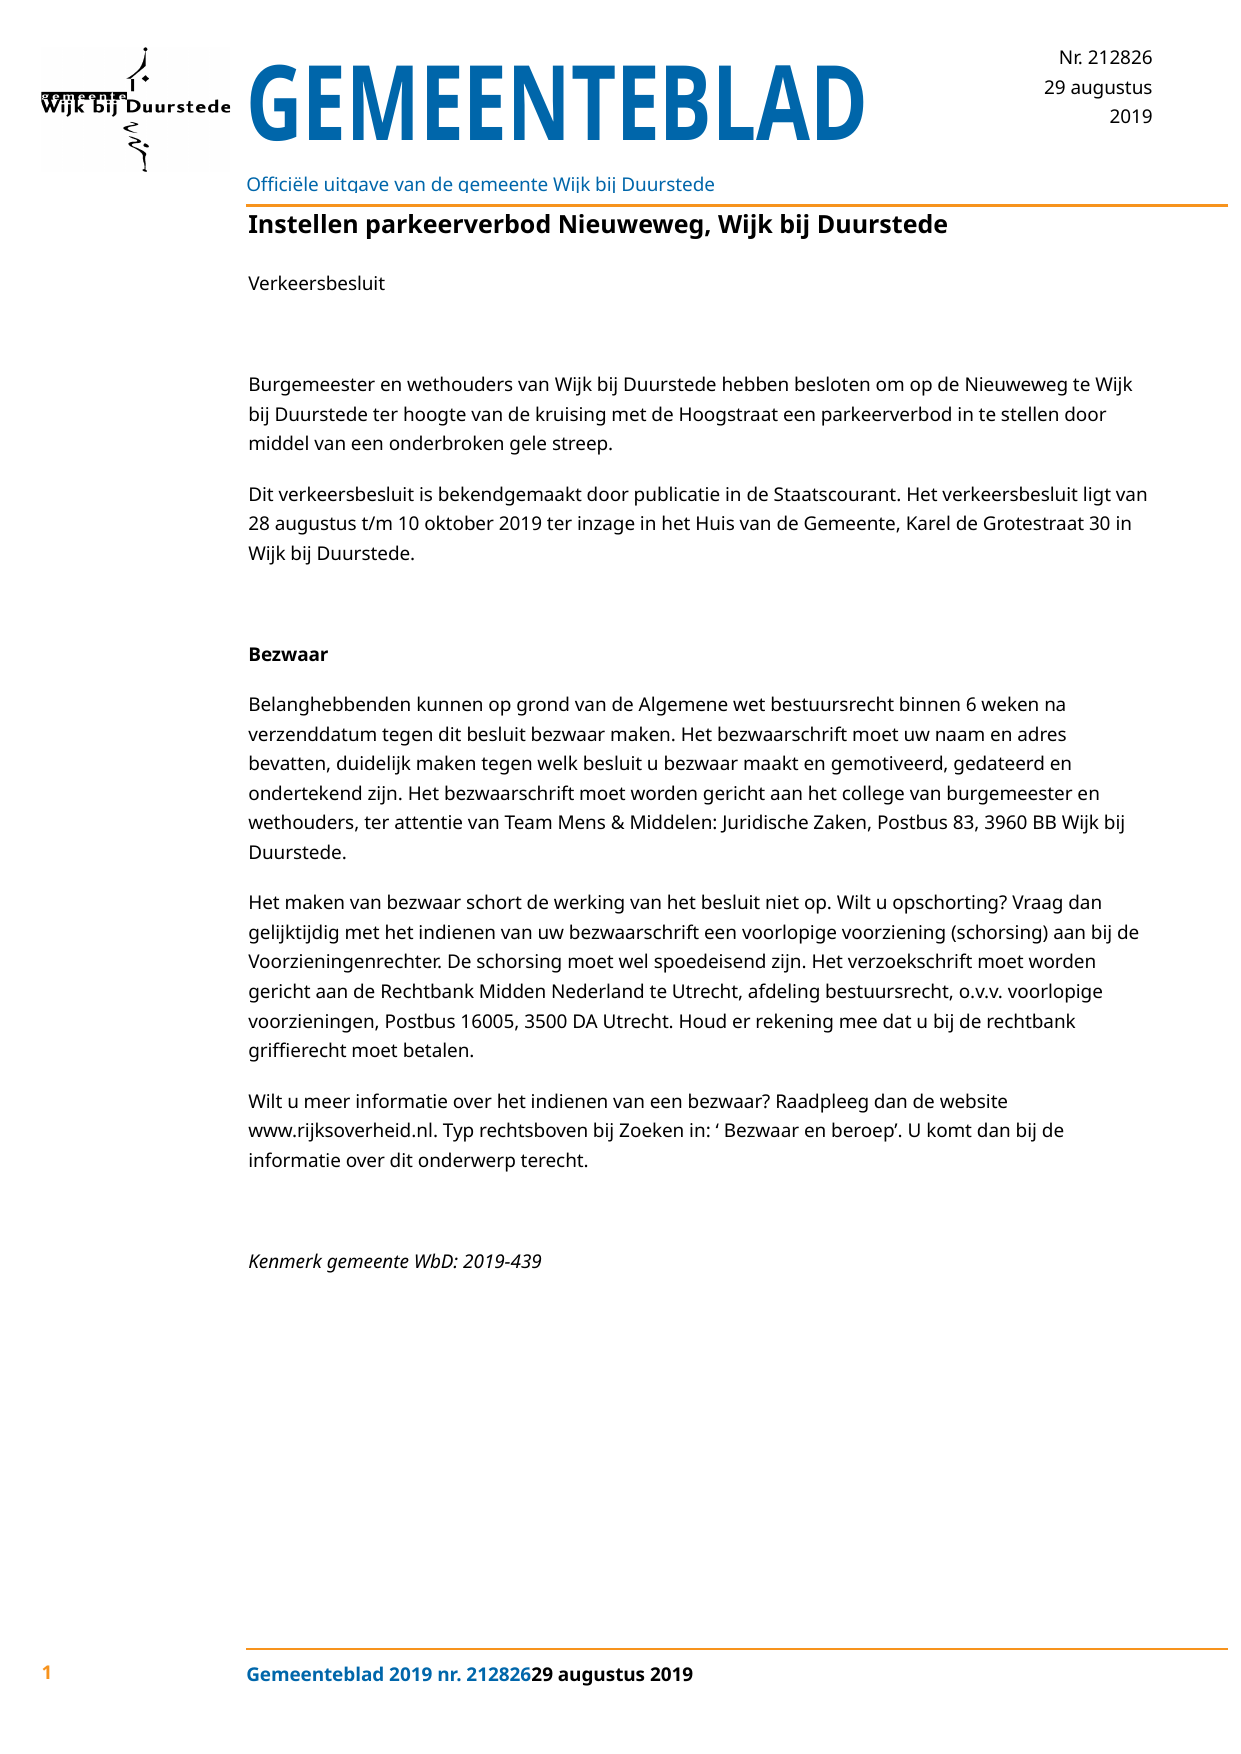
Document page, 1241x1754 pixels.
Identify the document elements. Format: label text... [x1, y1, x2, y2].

text Bezwaar [248, 641, 1152, 666]
text Verkeersbesluit [248, 270, 1152, 296]
text Dit verkeersbesluit is bekendgemaakt door publicatie in de Staatscourant. Het verkeersbesluit ligt van 28 augustus t/m 10 oktober 2019 ter inzage in het Huis van de Gemeente, Karel de Grotestraat 30 in Wijk bij Duurstede. [248, 481, 1152, 566]
text Belanghebbenden kunnen op grond van de Algemene wet bestuursrecht binnen 6 weken na verzenddatum tegen dit besluit bezwaar maken. Het bezwaarschrift moet uw naam en adres bevatten, duidelijk maken tegen welk besluit u bezwaar maakt en gemotiveerd, gedateerd en ondertekend zijn. Het bezwaarschrift moet worden gericht aan het college van burgemeester en wethouders, ter attentie van Team Mens & Middelen: Juridische Zaken, Postbus 83, 3960 BB Wijk bij Duurstede. [248, 691, 1152, 865]
text Burgemeester en wethouders van Wijk bij Duurstede hebben besloten om op de Nieuweweg te Wijk bij Duurstede ter hoogte van de kruising met de Hoogstraat een parkeerverbod in te stellen door middel van een onderbroken gele streep. [248, 371, 1152, 456]
text Wilt u meer informatie over het indienen van een bezwaar? Raadpleeg dan de website www.rijksoverheid.nl. Typ rechtsboven bij Zoeken in: ‘ Bezwaar en beroep’. U komt dan bij de informatie over dit onderwerp terecht. [248, 1088, 1152, 1173]
text Kenmerk gemeente WbD: 2019-439 [248, 1248, 1152, 1273]
text Instellen parkeerverbod Nieuweweg, Wijk bij Duurstede [248, 207, 1152, 241]
text Het maken van bezwaar schort de werking van het besluit niet op. Wilt u opschorting? Vraag dan gelijktijdig met het indienen van uw bezwaarschrift een voorlopige voorziening (schorsing) aan bij de Voorzieningenrechter. De schorsing moet wel spoedeisend zijn. Het verzoekschrift moet worden gericht aan de Rechtbank Midden Nederland te Utrecht, afdeling bestuursrecht, o.v.v. voorlopige voorzieningen, Postbus 16005, 3500 DA Utrecht. Houd er rekening mee dat u bij de rechtbank griffierecht moet betalen. [248, 889, 1152, 1063]
picture [41, 47, 231, 172]
